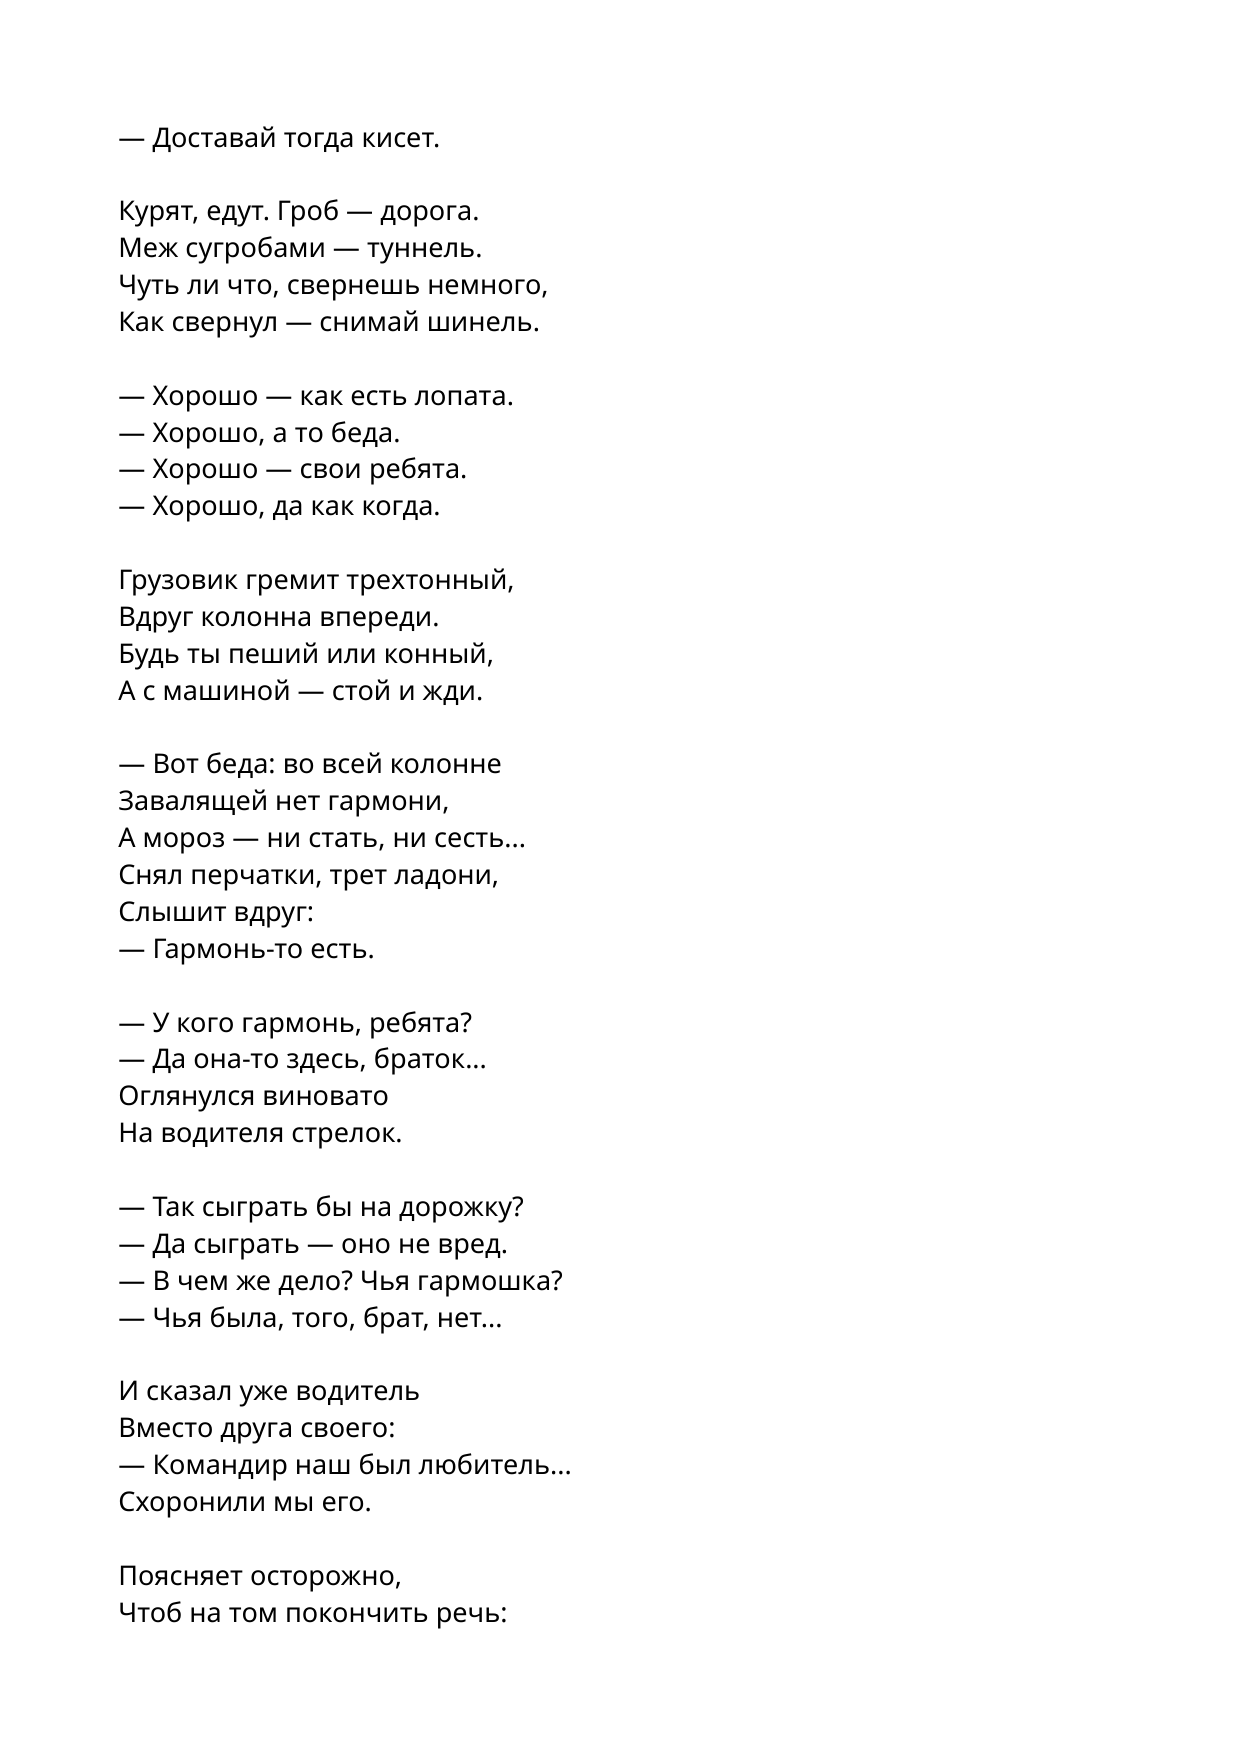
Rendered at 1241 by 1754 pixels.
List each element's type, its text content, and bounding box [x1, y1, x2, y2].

text — Хорошо — как есть лопата. [118, 376, 1122, 413]
text Чуть ли что, свернешь немного, [118, 266, 1122, 302]
text Грузовик гремит трехтонный, [118, 561, 1122, 597]
text Слышит вдруг: [118, 892, 1122, 929]
text — Вот беда: во всей колонне [118, 745, 1122, 782]
text — Хорошо — свои ребята. [118, 450, 1122, 487]
text — Да она-то здесь, браток... [118, 1040, 1122, 1077]
text Чтоб на том покончить речь: [118, 1593, 1122, 1630]
text — Доставай тогда кисет. [118, 118, 1122, 155]
text Поясняет осторожно, [118, 1556, 1122, 1593]
text — Гармонь-то есть. [118, 929, 1122, 966]
text И сказал уже водитель [118, 1372, 1122, 1409]
text А мороз — ни стать, ни сесть... [118, 819, 1122, 856]
text — У кого гармонь, ребята? [118, 1003, 1122, 1040]
text — Да сыграть — оно не вред. [118, 1224, 1122, 1261]
text Будь ты пеший или конный, [118, 634, 1122, 671]
text Снял перчатки, трет ладони, [118, 856, 1122, 892]
text — Так сыграть бы на дорожку? [118, 1187, 1122, 1224]
text — Командир наш был любитель... [118, 1446, 1122, 1482]
text Вместо друга своего: [118, 1409, 1122, 1446]
text Как свернул — снимай шинель. [118, 302, 1122, 339]
text — В чем же дело? Чья гармошка? [118, 1261, 1122, 1298]
text Меж сугробами — туннель. [118, 229, 1122, 266]
text Оглянулся виновато [118, 1077, 1122, 1114]
text А с машиной — стой и жди. [118, 671, 1122, 708]
text — Хорошо, а то беда. [118, 413, 1122, 450]
text На водителя стрелок. [118, 1114, 1122, 1151]
text Курят, едут. Гроб — дорога. [118, 192, 1122, 229]
text Схоронили мы его. [118, 1482, 1122, 1519]
text Завалящей нет гармони, [118, 782, 1122, 819]
text — Хорошо, да как когда. [118, 487, 1122, 524]
text Вдруг колонна впереди. [118, 597, 1122, 634]
text — Чья была, того, брат, нет... [118, 1298, 1122, 1335]
